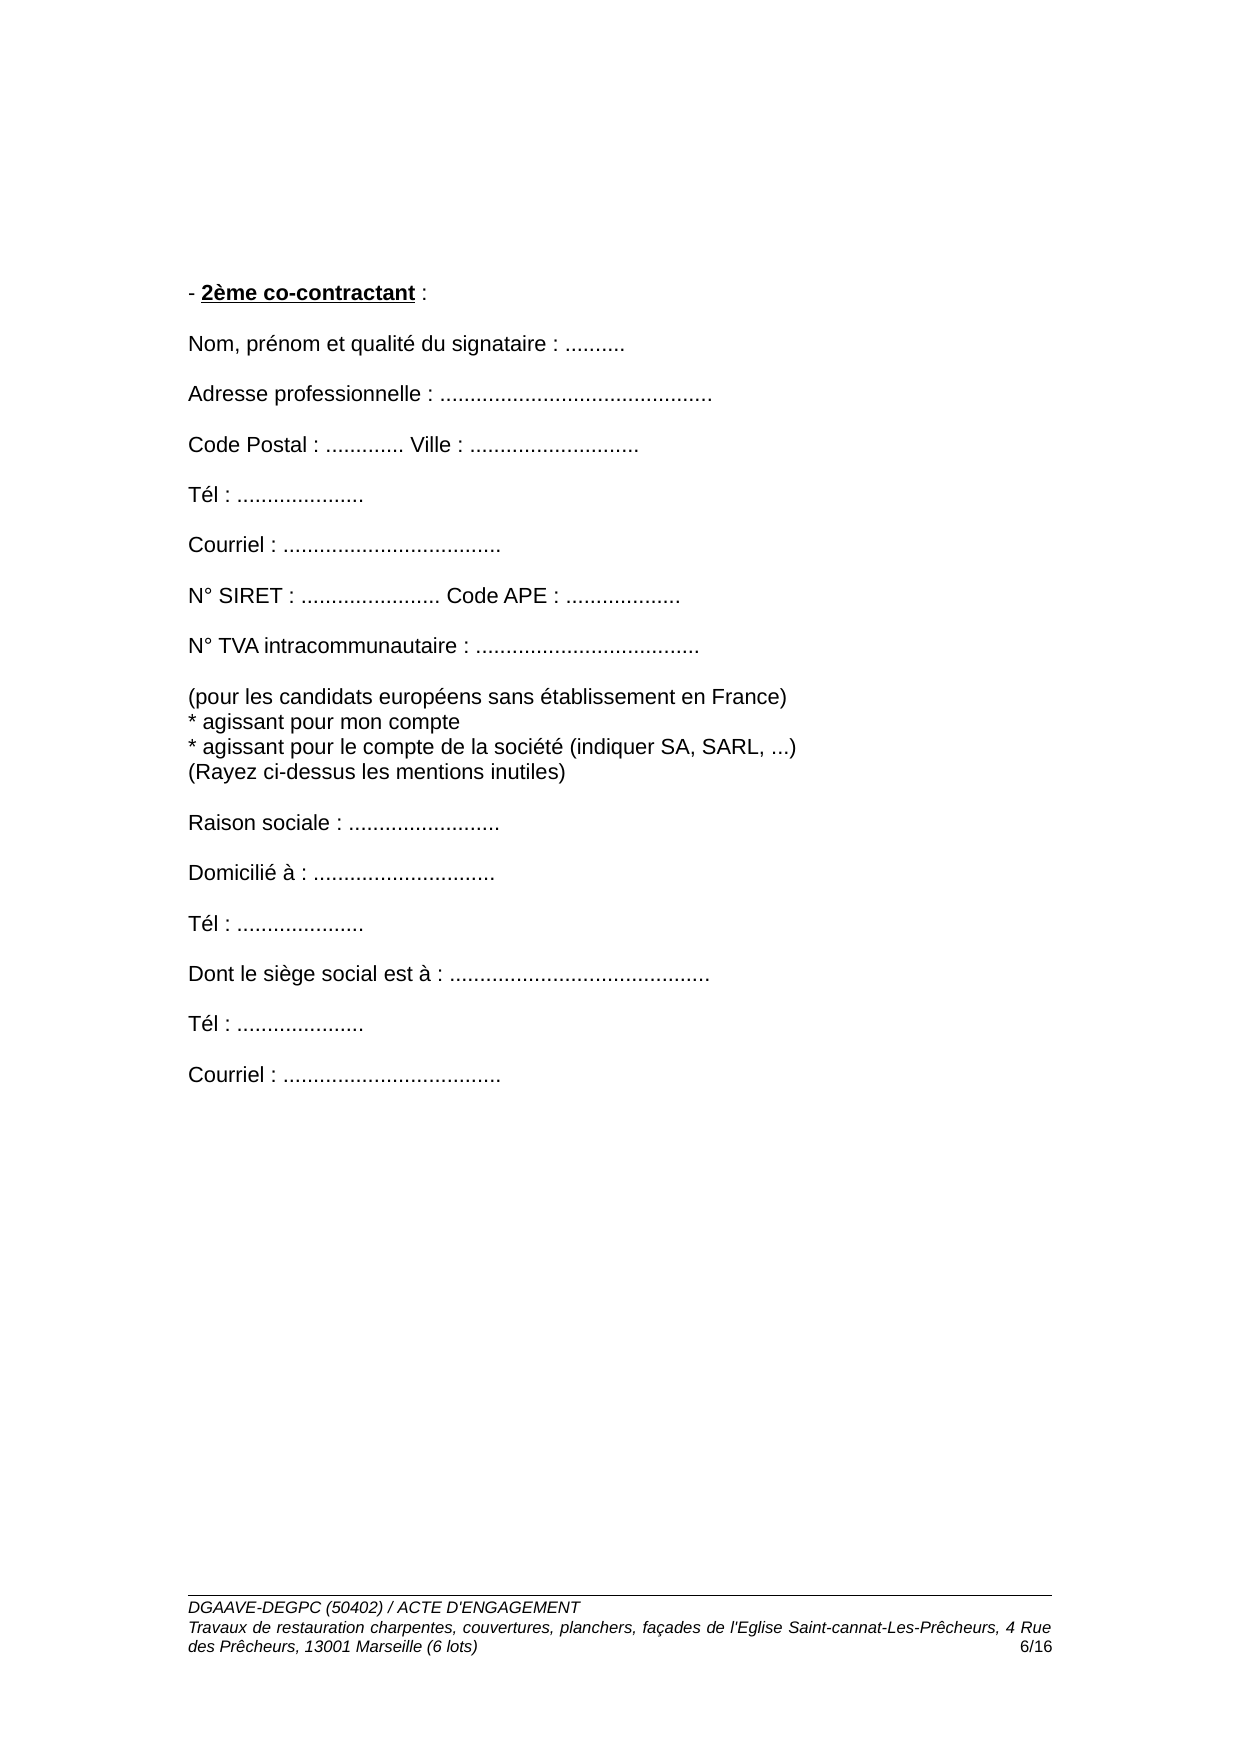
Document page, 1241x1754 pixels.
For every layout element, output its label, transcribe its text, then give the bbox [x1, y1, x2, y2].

text Code Postal : ............. Ville : ............................ [188, 431, 1052, 457]
text (Rayez ci-dessus les mentions inutiles) [188, 759, 1052, 784]
text Courriel : .................................... [188, 1062, 1052, 1087]
text Dont le siège social est à : ........................................... [188, 961, 1052, 986]
text N° TVA intracommunautaire : ..................................... [188, 633, 1052, 658]
text Courriel : .................................... [188, 532, 1052, 557]
text (pour les candidats européens sans établissement en France) [188, 683, 1052, 709]
text Adresse professionnelle : ............................................. [188, 381, 1052, 406]
text * agissant pour le compte de la société (indiquer SA, SARL, ...) [188, 734, 1052, 759]
text Raison sociale : ......................... [188, 809, 1052, 835]
text Nom, prénom et qualité du signataire : .......... [188, 331, 1052, 356]
text * agissant pour mon compte [188, 709, 1052, 734]
text - 2ème co-contractant : [188, 280, 1052, 305]
text Tél : ..................... [188, 1011, 1052, 1036]
text N° SIRET : ....................... Code APE : ................... [188, 583, 1052, 608]
text Domicilié à : .............................. [188, 860, 1052, 885]
text Tél : ..................... [188, 910, 1052, 936]
text Tél : ..................... [188, 482, 1052, 507]
